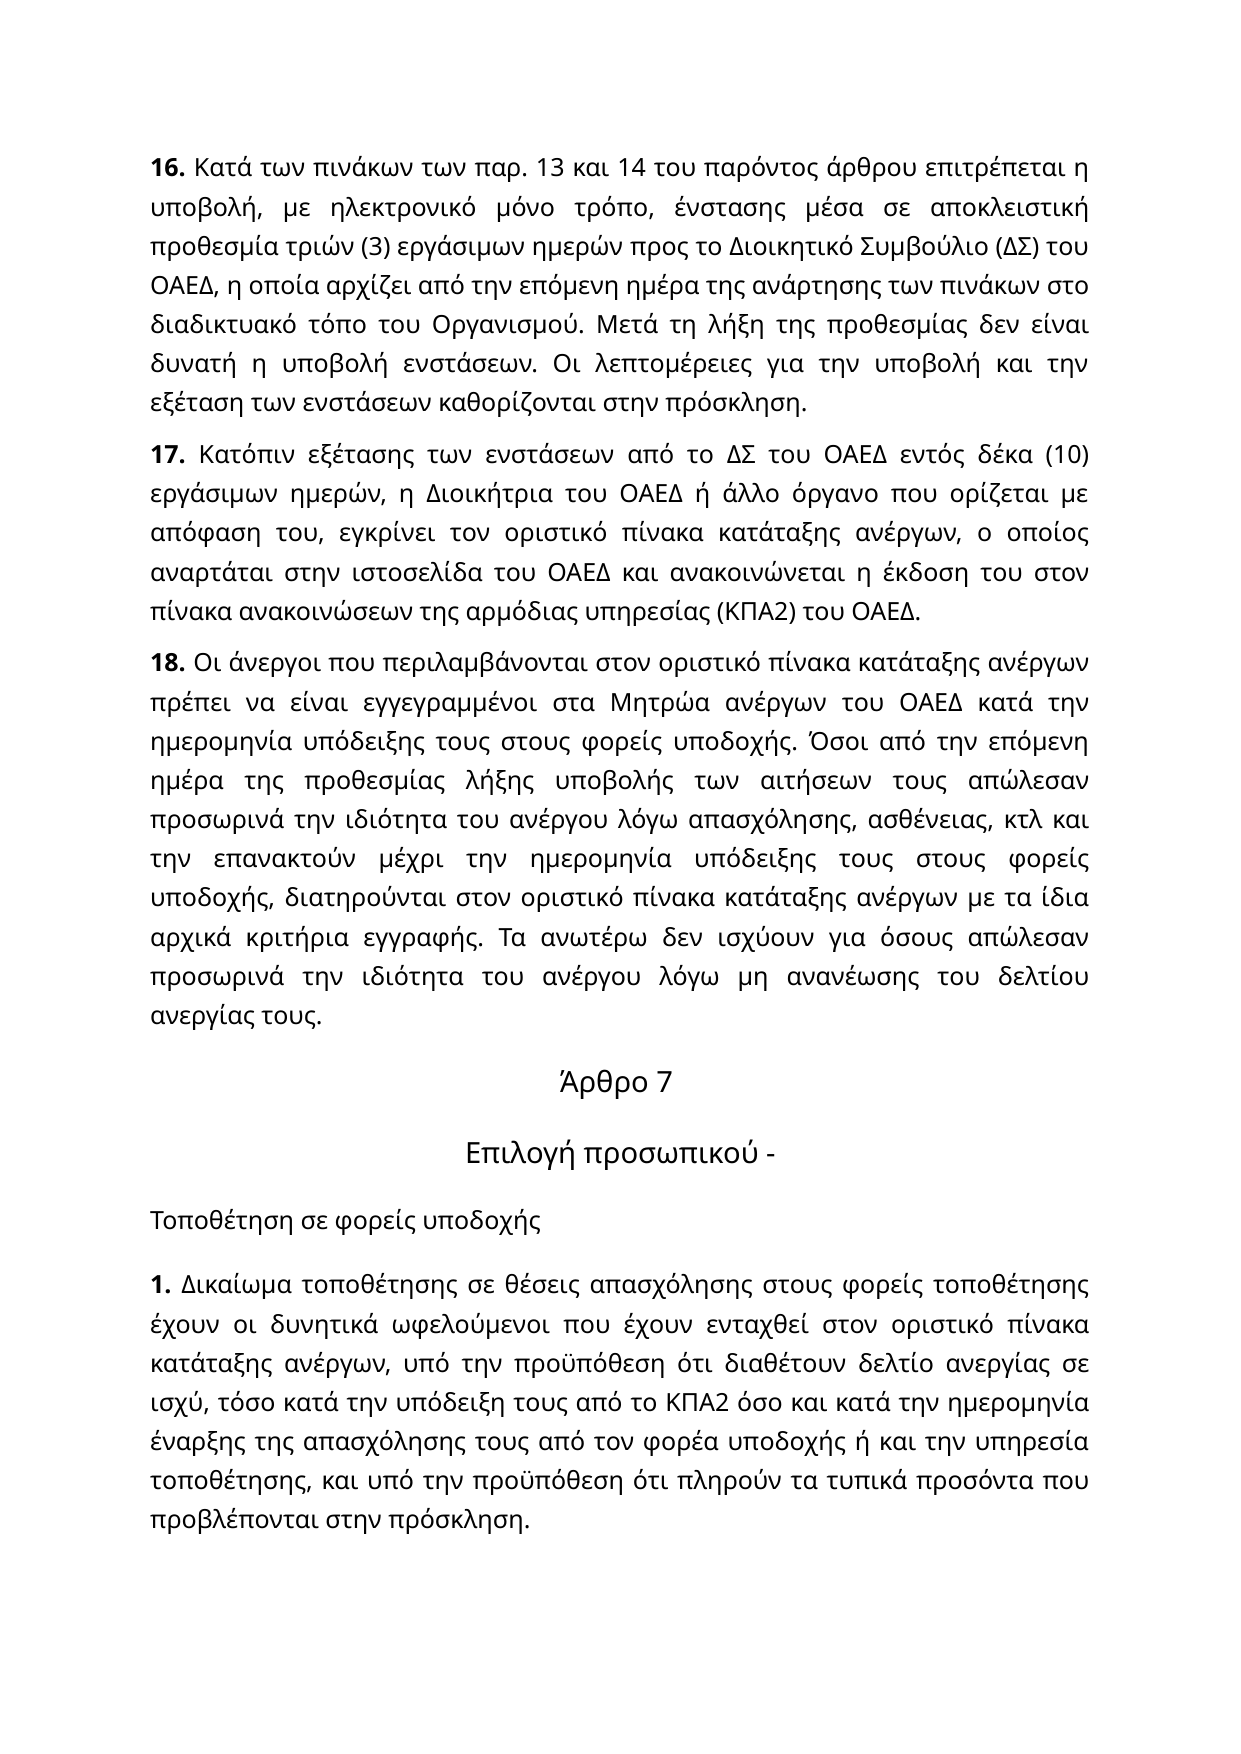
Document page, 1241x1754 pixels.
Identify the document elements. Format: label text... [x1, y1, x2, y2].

text 1. Δικαίωμα τοποθέτησης σε θέσεις απασχόλησης στους φορείς τοποθέτησης έχουν οι δυνητικά ωφελούμενοι που έχουν ενταχθεί στον οριστικό πίνακα κατάταξης ανέργων, υπό την προϋπόθεση ότι διαθέτουν δελτίο ανεργίας σε ισχύ, τόσο κατά την υπόδειξη τους από το ΚΠΑ2 όσο και κατά την ημερομηνία έναρξης της απασχόλησης τους από τον φορέα υποδοχής ή και την υπηρεσία τοποθέτησης, και υπό την προϋπόθεση ότι πληρούν τα τυπικά προσόντα που προβλέπονται στην πρόσκληση. [150, 1267, 1090, 1536]
text 18. Οι άνεργοι που περιλαμβάνονται στον οριστικό πίνακα κατάταξης ανέργων πρέπει να είναι εγγεγραμμένοι στα Μητρώα ανέργων του ΟΑΕΔ κατά την ημερομηνία υπόδειξης τους στους φορείς υποδοχής. Όσοι από την επόμενη ημέρα της προθεσμίας λήξης υποβολής των αιτήσεων τους απώλεσαν προσωρινά την ιδιότητα του ανέργου λόγω απασχόλησης, ασθένειας, κτλ και την επανακτούν μέχρι την ημερομηνία υπόδειξης τους στους φορείς υποδοχής, διατηρούνται στον οριστικό πίνακα κατάταξης ανέργων με τα ίδια αρχικά κριτήρια εγγραφής. Τα ανωτέρω δεν ισχύουν για όσους απώλεσαν προσωρινά την ιδιότητα του ανέργου λόγω μη ανανέωσης του δελτίου ανεργίας τους. [150, 645, 1090, 1032]
text 17. Κατόπιν εξέτασης των ενστάσεων από το ΔΣ του ΟΑΕΔ εντός δέκα (10) εργάσιμων ημερών, η Διοικήτρια του ΟΑΕΔ ή άλλο όργανο που ορίζεται με απόφαση του, εγκρίνει τον οριστικό πίνακα κατάταξης ανέργων, ο οποίος αναρτάται στην ιστοσελίδα του ΟΑΕΔ και ανακοινώνεται η έκδοση του στον πίνακα ανακοινώσεων της αρμόδιας υπηρεσίας (ΚΠΑ2) του ΟΑΕΔ. [150, 437, 1090, 627]
text 16. Κατά των πινάκων των παρ. 13 και 14 του παρόντος άρθρου επιτρέπεται η υποβολή, με ηλεκτρονικό μόνο τρόπο, ένστασης μέσα σε αποκλειστική προθεσμία τριών (3) εργάσιμων ημερών προς το Διοικητικό Συμβούλιο (ΔΣ) του ΟΑΕΔ, η οποία αρχίζει από την επόμενη ημέρα της ανάρτησης των πινάκων στο διαδικτυακό τόπο του Οργανισμού. Μετά τη λήξη της προθεσμίας δεν είναι δυνατή η υποβολή ενστάσεων. Οι λεπτομέρειες για την υποβολή και την εξέταση των ενστάσεων καθορίζονται στην πρόσκληση. [150, 150, 1090, 419]
text Τοποθέτηση σε φορείς υποδοχής [150, 1203, 1090, 1237]
subtitle Άρθρο 7 [150, 1062, 1090, 1101]
subtitle Επιλογή προσωπικού - [150, 1132, 1090, 1172]
